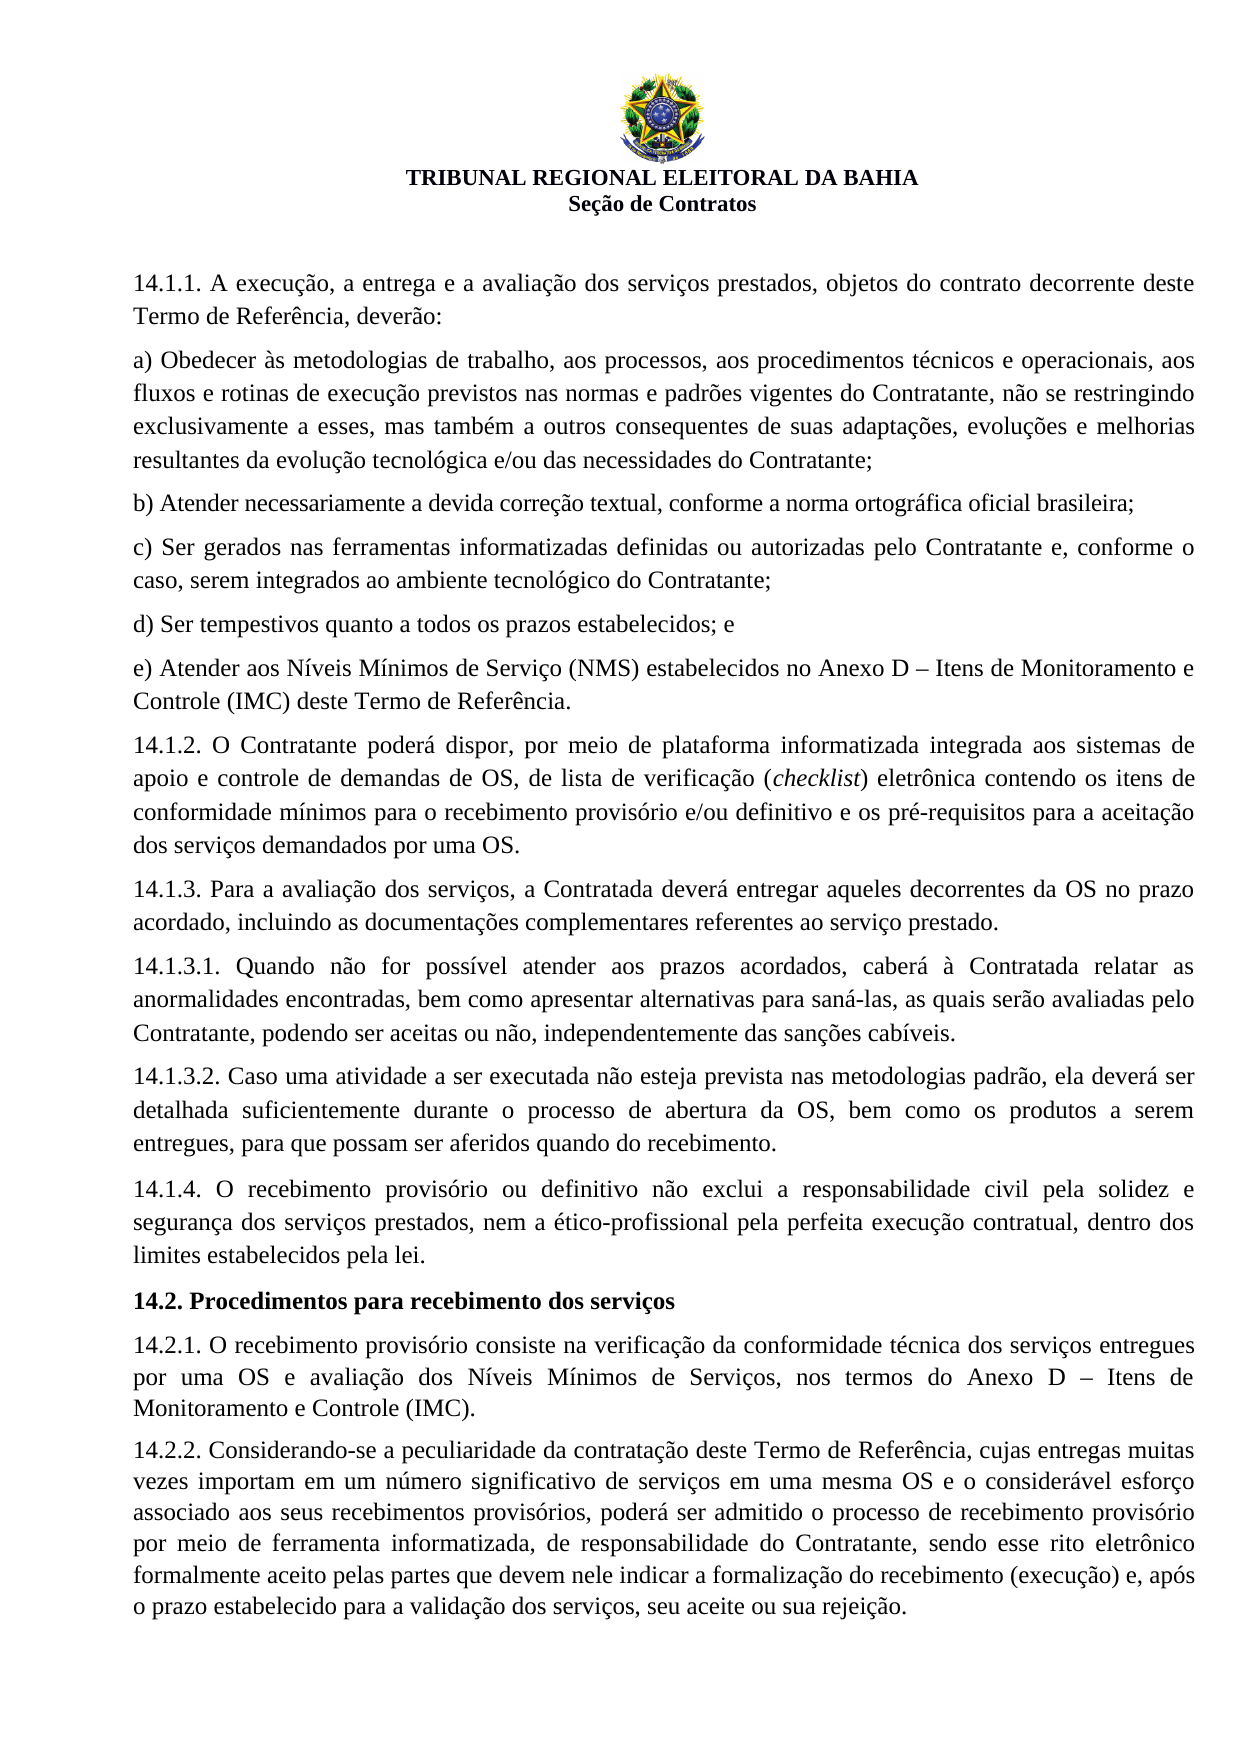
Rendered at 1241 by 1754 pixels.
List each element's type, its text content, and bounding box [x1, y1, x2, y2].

text 14.1.1. A execução, a entrega e a avaliação dos serviços prestados, objetos do contrato decorrente deste Termo de Referência, deverão: [133, 264, 1196, 331]
text e) Atender aos Níveis Mínimos de Serviço (NMS) estabelecidos no Anexo D – Itens de Monitoramento e Controle (IMC) deste Termo de Referência. [133, 650, 1196, 716]
text d) Ser tempestivos quanto a todos os prazos estabelecidos; e [133, 606, 1196, 639]
text 14.1.3.2. Caso uma atividade a ser executada não esteja prevista nas metodologias padrão, ela deverá ser detalhada suficientemente durante o processo de abertura da OS, bem como os produtos a serem entregues, para que possam ser aferidos quando do recebimento. [133, 1058, 1196, 1158]
text 14.2.1. O recebimento provisório consiste na verificação da conformidade técnica dos serviços entregues por uma OS e avaliação dos Níveis Mínimos de Serviços, nos termos do Anexo D – Itens de Monitoramento e Controle (IMC). [133, 1329, 1196, 1423]
text c) Ser gerados nas ferramentas informatizadas definidas ou autorizadas pelo Contratante e, conforme o caso, serem integrados ao ambiente tecnológico do Contratante; [133, 529, 1196, 596]
text 14.1.3.1. Quando não for possível atender aos prazos acordados, caberá à Contratada relatar as anormalidades encontradas, bem como apresentar alternativas para saná-las, as quais serão avaliadas pelo Contratante, podendo ser aceitas ou não, independentemente das sanções cabíveis. [133, 948, 1196, 1048]
text 14.1.2. O Contratante poderá dispor, por meio de plataforma informatizada integrada aos sistemas de apoio e controle de demandas de OS, de lista de verificação (checklist) eletrônica contendo os itens de conformidade mínimos para o recebimento provisório e/ou definitivo e os pré-requisitos para a aceitação dos serviços demandados por uma OS. [133, 727, 1196, 860]
text 14.2. Procedimentos para recebimento dos serviços [133, 1283, 1196, 1316]
text 14.1.4. O recebimento provisório ou definitivo não exclui a responsabilidade civil pela solidez e segurança dos serviços prestados, nem a ético-profissional pela perfeita execução contratual, dentro dos limites estabelecidos pela lei. [133, 1171, 1196, 1271]
text 14.1.3. Para a avaliação dos serviços, a Contratada deverá entregar aqueles decorrentes da OS no prazo acordado, incluindo as documentações complementares referentes ao serviço prestado. [133, 871, 1196, 937]
text b) Atender necessariamente a devida correção textual, conforme a norma ortográfica oficial brasileira; [133, 485, 1196, 518]
text 14.2.2. Considerando-se a peculiaridade da contratação deste Termo de Referência, cujas entregas muitas vezes importam em um número significativo de serviços em uma mesma OS e o considerável esforço associado aos seus recebimentos provisórios, poderá ser admitido o processo de recebimento provisório por meio de ferramenta informatizada, de responsabilidade do Contratante, sendo esse rito eletrônico formalmente aceito pelas partes que devem nele indicar a formalização do recebimento (execução) e, após o prazo estabelecido para a validação dos serviços, seu aceite ou sua rejeição. [133, 1433, 1196, 1621]
text a) Obedecer às metodologias de trabalho, aos processos, aos procedimentos técnicos e operacionais, aos fluxos e rotinas de execução previstos nas normas e padrões vigentes do Contratante, não se restringindo exclusivamente a esses, mas também a outros consequentes de suas adaptações, evoluções e melhorias resultantes da evolução tecnológica e/ou das necessidades do Contratante; [133, 341, 1196, 475]
